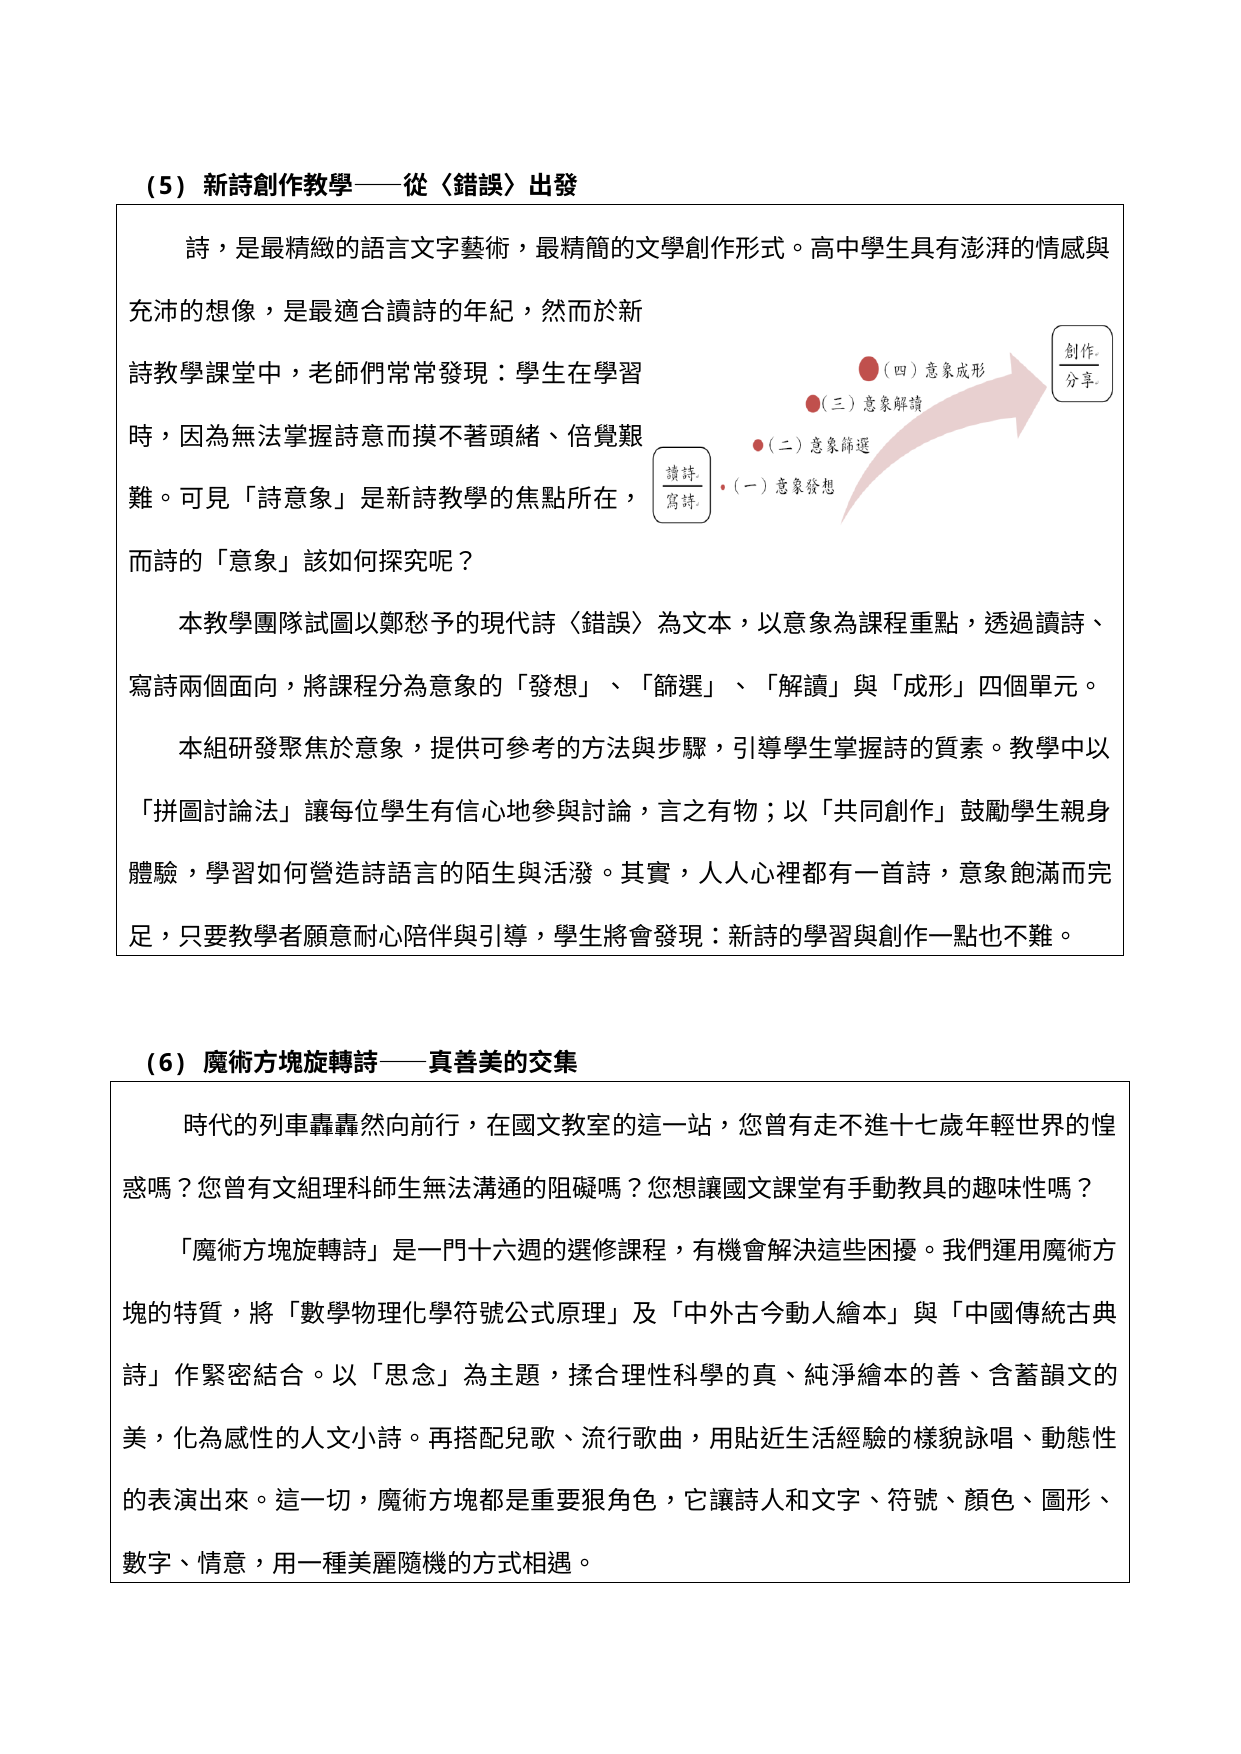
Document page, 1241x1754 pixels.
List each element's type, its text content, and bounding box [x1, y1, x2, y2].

table_header 時代的列車轟轟然向前行，在國文教室的這一站，您曾有走不進十七歲年輕世界的惶惑嗎？您曾有文組理科師生無法溝通的阻礙嗎？您想讓國文課堂有手動教具的趣味性嗎？ 「魔術方塊旋轉詩」是一門十六週的選修課程，有機會解決這些困擾。我們運用魔術方塊的特質，將「數學物理化學符號公式原理」及「中外古今動人繪本」與「中國傳統古典詩」作緊密結合。以「思念」為主題，揉合理性科學的真、純淨繪本的善、含蓄韻文的美，化為感性的人文小詩。再搭配兒歌、流行歌曲，用貼近生活經驗的樣貌詠唱、動態性的表演出來。這一切，魔術方塊都是重要狠角色，它讓詩人和文字、符號、顏色、圖形、數字、情意，用一種美麗隨機的方式相遇。 [111, 1082, 1129, 1582]
text (5) 新詩創作教學——從〈錯誤〉出發 [118, 142, 1122, 204]
table_header 詩，是最精緻的語言文字藝術，最精簡的文學創作形式。高中學生具有澎湃的情感與充沛的想像，是最適合讀詩的年紀，然而於新詩教學課堂中，老師們常常發現：學生在學習時，因為無法掌握詩意而摸不著頭緒、倍覺艱難。可見「詩意象」是新詩教學的焦點所在，而詩的「意象」該如何探究呢？ 本教學團隊試圖以鄭愁予的現代詩〈錯誤〉為文本，以意象為課程重點，透過讀詩、寫詩兩個面向，將課程分為意象的「發想」、「篩選」、「解讀」與「成形」四個單元。 本組研發聚焦於意象，提供可參考的方法與步驟，引導學生掌握詩的質素。教學中以「拼圖討論法」讓每位學生有信心地參與討論，言之有物；以「共同創作」鼓勵學生親身體驗，學習如何營造詩語言的陌生與活潑。其實，人人心裡都有一首詩，意象飽滿而完足，只要教學者願意耐心陪伴與引導，學生將會發現：新詩的學習與創作一點也不難。 [117, 205, 1123, 955]
text (6) 魔術方塊旋轉詩——真善美的交集 [118, 1019, 1122, 1081]
